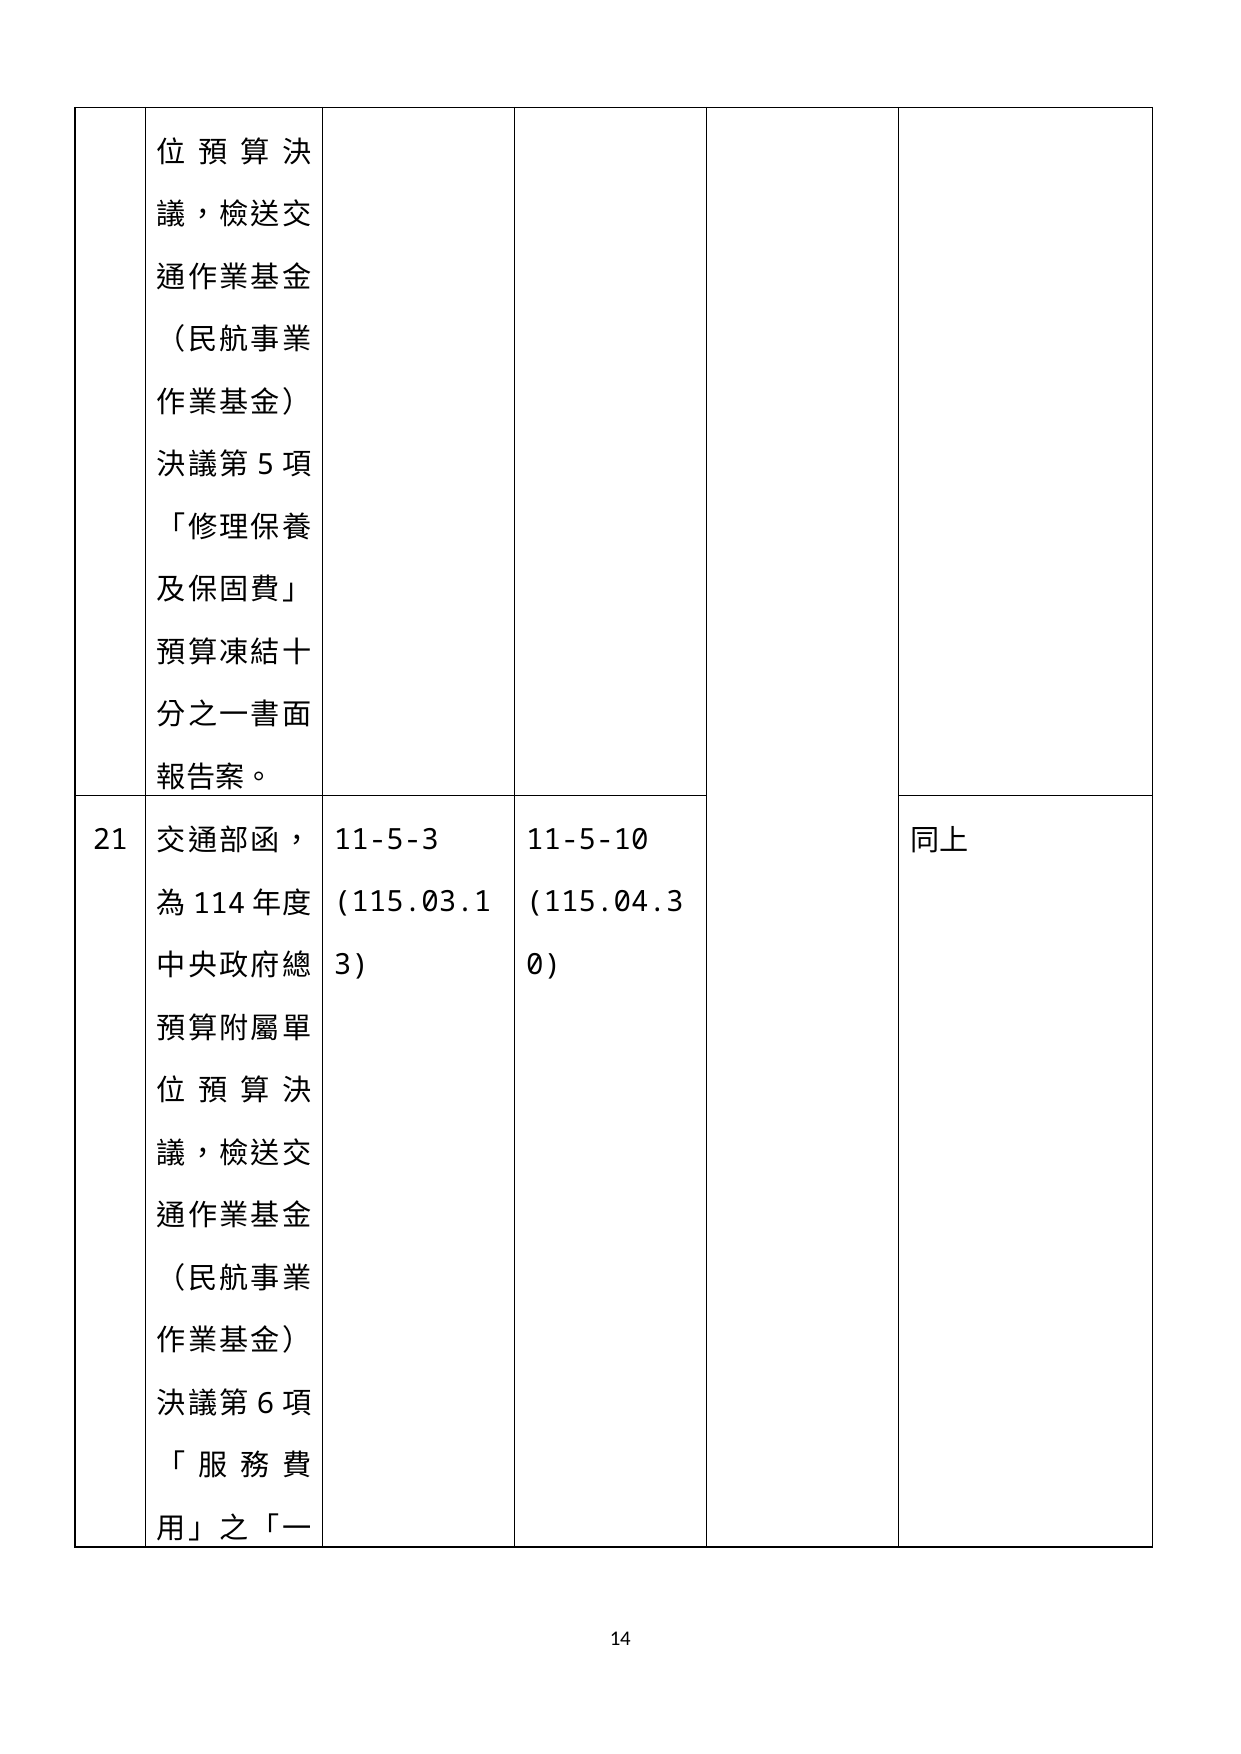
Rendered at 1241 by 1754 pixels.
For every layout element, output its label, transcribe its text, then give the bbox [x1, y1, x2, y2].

table_cell [76, 108, 145, 795]
table_cell [899, 108, 1152, 795]
table_cell [515, 108, 706, 795]
table_cell 同上 [899, 796, 1152, 1546]
table_cell 位預算決議，檢送交通作業基金（民航事業作業基金）決議第5項「修理保養及保固費」預算凍結十分之一書面報告案。 [146, 108, 322, 795]
table_cell 11-5-3 (115.03.13) [323, 796, 514, 1546]
table_cell 21 [76, 796, 145, 1546]
table_cell [323, 108, 514, 795]
table_cell 交通部函，為114年度中央政府總預算附屬單位預算決議，檢送交通作業基金（民航事業作業基金）決議第6項「服務費用」之「一 [146, 796, 322, 1546]
table_cell [707, 108, 898, 1546]
table_cell 11-5-10 (115.04.30) [515, 796, 706, 1546]
